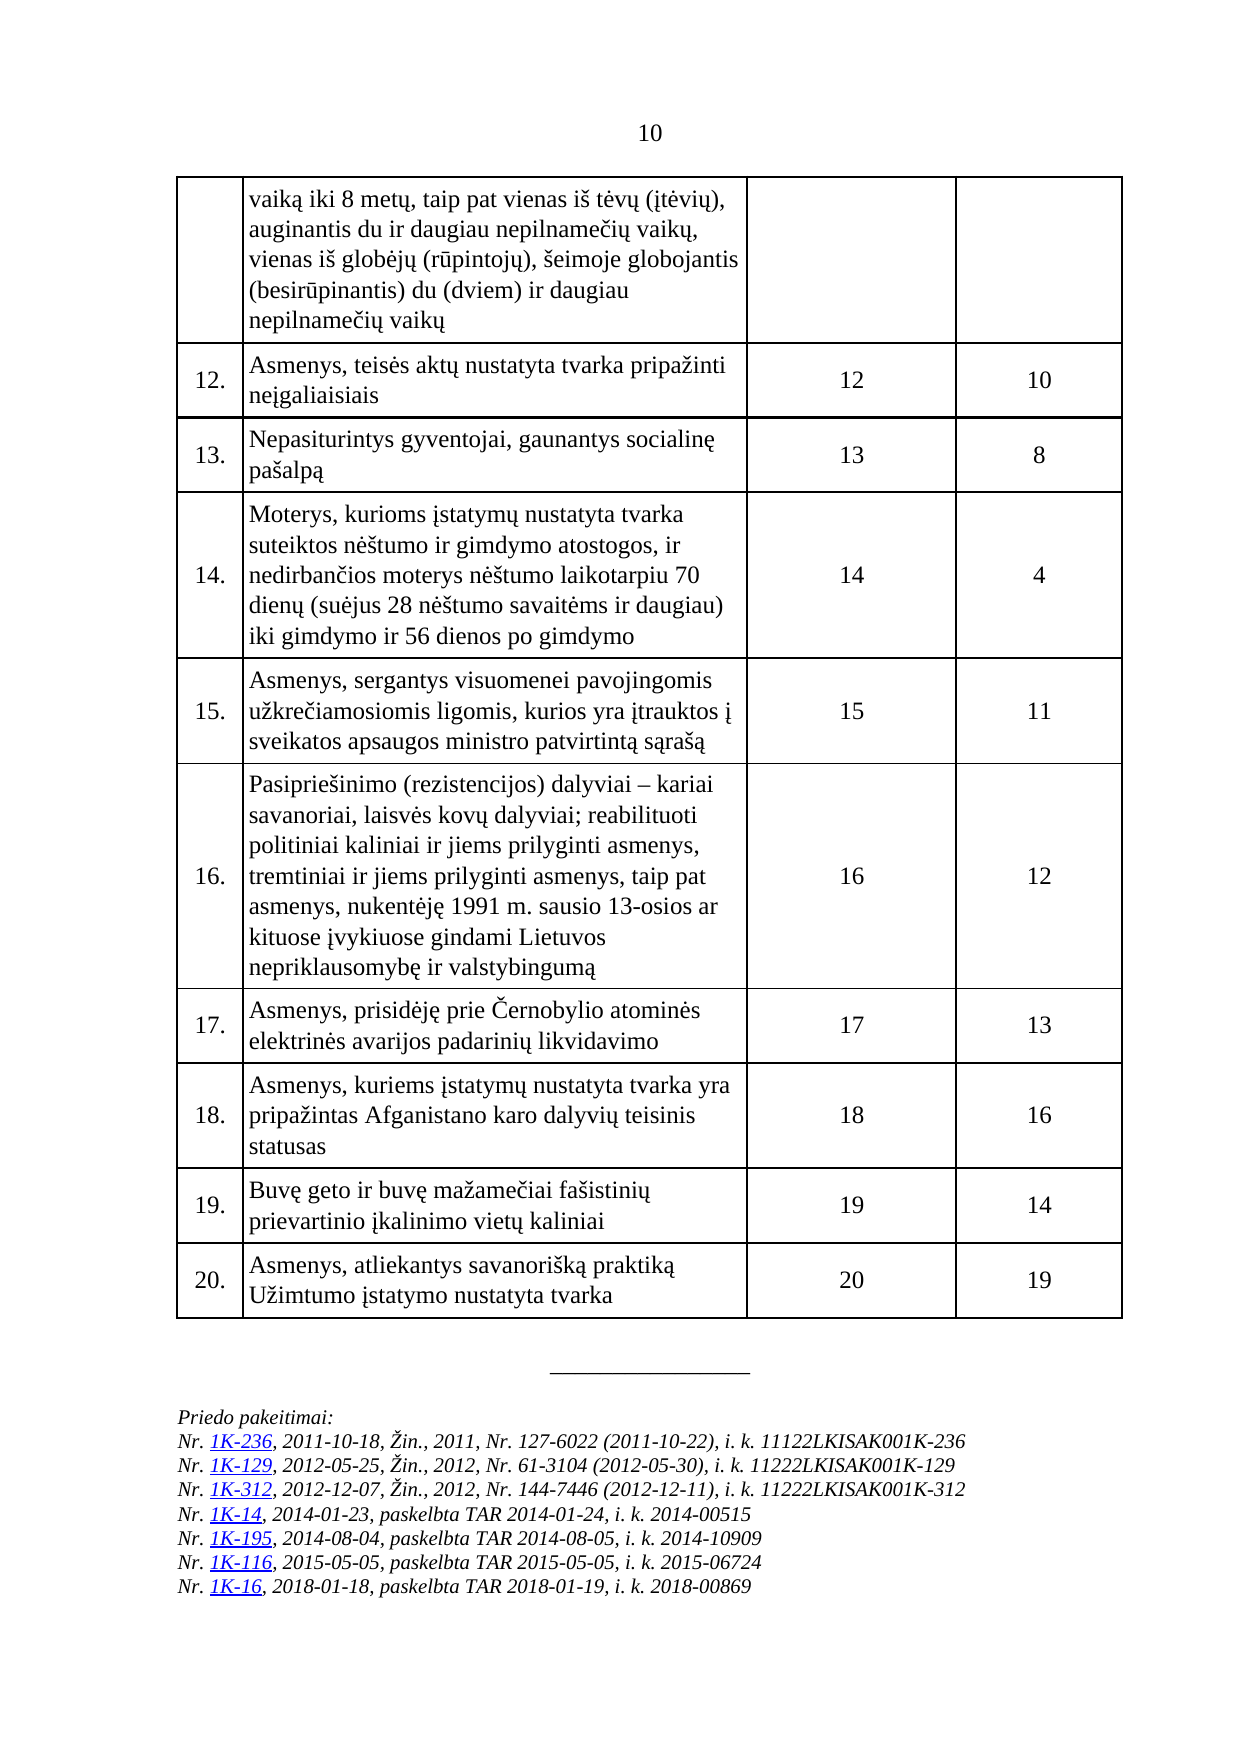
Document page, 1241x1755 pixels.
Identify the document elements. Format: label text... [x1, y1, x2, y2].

table_cell 19 [957, 1244, 1121, 1317]
text Nr. 1K-116, 2015-05-05, paskelbta TAR 2015-05-05, i. k. 2015-06724 [177, 1549, 1122, 1574]
table_cell 15. [178, 659, 242, 762]
table_cell [748, 178, 955, 342]
table_cell 15 [748, 659, 955, 762]
table_cell 12 [957, 764, 1121, 988]
table_cell [178, 178, 242, 342]
table_cell 17. [178, 989, 242, 1062]
table_cell 16 [957, 1064, 1121, 1167]
table_cell Moterys, kurioms įstatymų nustatyta tvarka suteiktos nėštumo ir gimdymo atostogos, ir nedirbančios moterys nėštumo laikotarpiu 70 dienų (suėjus 28 nėštumo savaitėms ir daugiau) iki gimdymo ir 56 dienos po gimdymo [244, 493, 746, 657]
table_cell 20 [748, 1244, 955, 1317]
table_cell 17 [748, 989, 955, 1062]
table_cell 16 [748, 764, 955, 988]
table_cell 10 [957, 344, 1121, 416]
table_cell 19. [178, 1169, 242, 1242]
table_cell Asmenys, kuriems įstatymų nustatyta tvarka yra pripažintas Afganistano karo dalyvių teisinis statusas [244, 1064, 746, 1167]
table_cell Nepasiturintys gyventojai, gaunantys socialinę pašalpą [244, 419, 746, 491]
table_cell Pasipriešinimo (rezistencijos) dalyviai – kariai savanoriai, laisvės kovų dalyviai; reabilituoti politiniai kaliniai ir jiems prilyginti asmenys, tremtiniai ir jiems prilyginti asmenys, taip pat asmenys, nukentėję 1991 m. sausio 13-osios ar kituose įvykiuose gindami Lietuvos nepriklausomybę ir valstybingumą [244, 764, 746, 988]
table_cell 12 [748, 344, 955, 416]
table_cell 14 [748, 493, 955, 657]
table_cell 12. [178, 344, 242, 416]
table_cell Asmenys, prisidėję prie Černobylio atominės elektrinės avarijos padarinių likvidavimo [244, 989, 746, 1062]
text Nr. 1K-312, 2012-12-07, Žin., 2012, Nr. 144-7446 (2012-12-11), i. k. 11222LKISAK001K-312 [177, 1477, 1122, 1501]
text Nr. 1K-129, 2012-05-25, Žin., 2012, Nr. 61-3104 (2012-05-30), i. k. 11222LKISAK001K-129 [177, 1453, 1122, 1477]
table_cell vaiką iki 8 metų, taip pat vienas iš tėvų (įtėvių), auginantis du ir daugiau nepilnamečių vaikų, vienas iš globėjų (rūpintojų), šeimoje globojantis (besirūpinantis) du (dviem) ir daugiau nepilnamečių vaikų [244, 178, 746, 342]
table_cell 14. [178, 493, 242, 657]
table_cell Asmenys, sergantys visuomenei pavojingomis užkrečiamosiomis ligomis, kurios yra įtrauktos į sveikatos apsaugos ministro patvirtintą sąrašą [244, 659, 746, 762]
text Nr. 1K-16, 2018-01-18, paskelbta TAR 2018-01-19, i. k. 2018-00869 [177, 1574, 1122, 1598]
table_cell 13 [748, 419, 955, 491]
table_cell 18 [748, 1064, 955, 1167]
text Priedo pakeitimai: [177, 1405, 1122, 1429]
text ________________ [177, 1348, 1122, 1376]
table_cell 13. [178, 419, 242, 491]
table_cell 4 [957, 493, 1121, 657]
text Nr. 1K-236, 2011-10-18, Žin., 2011, Nr. 127-6022 (2011-10-22), i. k. 11122LKISAK001K-236 [177, 1429, 1122, 1453]
table_cell [957, 178, 1121, 342]
text Nr. 1K-195, 2014-08-04, paskelbta TAR 2014-08-05, i. k. 2014-10909 [177, 1526, 1122, 1549]
table_cell 13 [957, 989, 1121, 1062]
table_cell 14 [957, 1169, 1121, 1242]
table_cell Buvę geto ir buvę mažamečiai fašistinių prievartinio įkalinimo vietų kaliniai [244, 1169, 746, 1242]
table_cell 20. [178, 1244, 242, 1317]
table_cell 18. [178, 1064, 242, 1167]
table_cell 16. [178, 764, 242, 988]
table_cell 19 [748, 1169, 955, 1242]
table_cell Asmenys, teisės aktų nustatyta tvarka pripažinti neįgaliaisiais [244, 344, 746, 416]
table_cell 11 [957, 659, 1121, 762]
table_cell Asmenys, atliekantys savanorišką praktiką Užimtumo įstatymo nustatyta tvarka [244, 1244, 746, 1317]
text Nr. 1K-14, 2014-01-23, paskelbta TAR 2014-01-24, i. k. 2014-00515 [177, 1501, 1122, 1526]
table_cell 8 [957, 419, 1121, 491]
